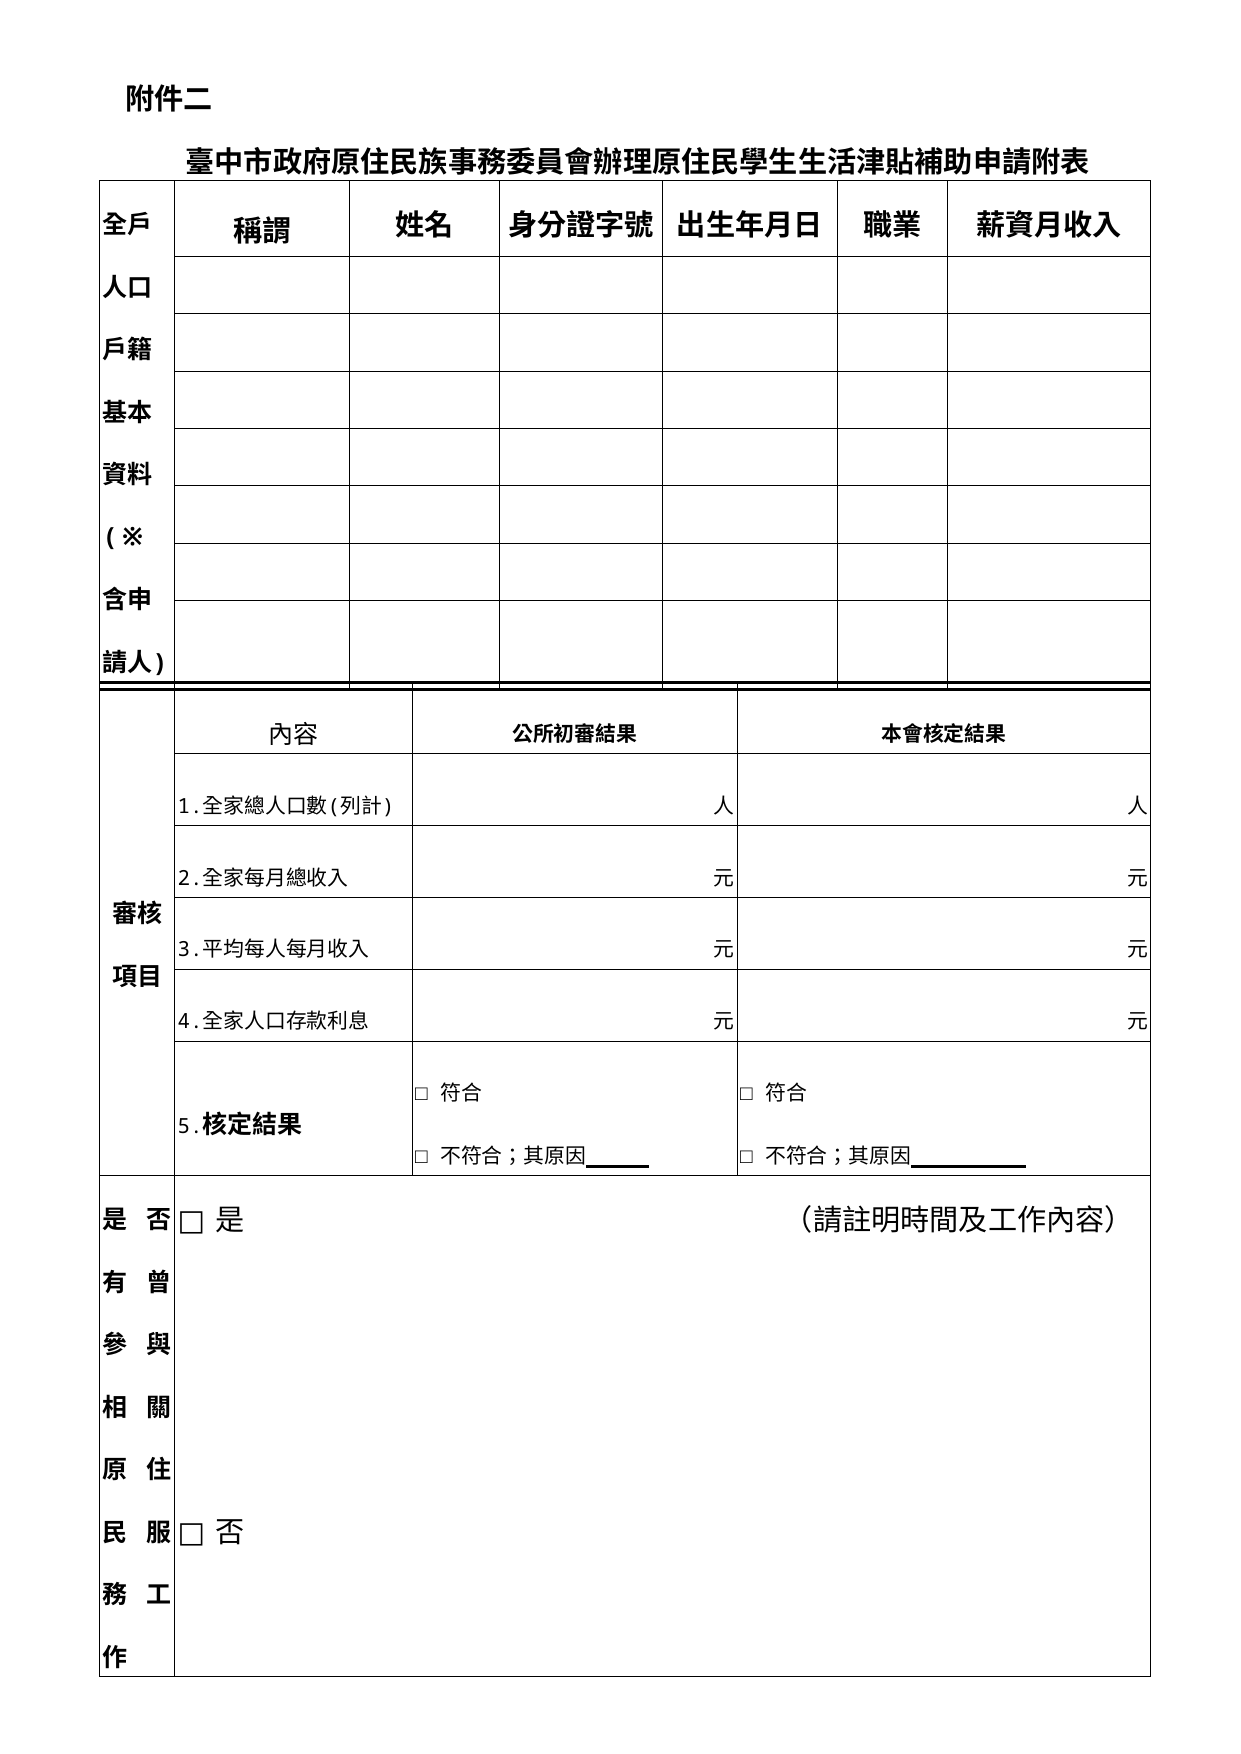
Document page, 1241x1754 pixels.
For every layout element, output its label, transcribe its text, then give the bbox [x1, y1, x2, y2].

table_cell [500, 372, 662, 428]
table_cell 本會核定結果 [738, 691, 1150, 753]
table_cell [175, 601, 349, 681]
table_cell [663, 429, 837, 485]
table_cell [500, 486, 662, 543]
table_cell 3.平均每人每月收入 [175, 898, 412, 969]
table_cell [738, 684, 837, 688]
table_cell 是 （請註明時間及工作內容） 否 [175, 1176, 1150, 1676]
table_cell [175, 372, 349, 428]
table_cell 元 [738, 898, 1150, 969]
table_cell [663, 314, 837, 371]
table_header 姓名 [350, 181, 499, 256]
table_cell 是否有曾參與相關原住民服務工作 [100, 1176, 174, 1676]
table_cell 元 [413, 898, 737, 969]
table_cell [350, 601, 499, 681]
table_cell 元 [738, 970, 1150, 1041]
table_cell [663, 684, 737, 688]
table_cell [175, 257, 349, 313]
table_cell 審核 項目 [100, 691, 174, 1175]
table_cell [948, 601, 1150, 681]
table_cell 4.全家人口存款利息 [175, 970, 412, 1041]
table_cell [100, 684, 174, 688]
table_cell [350, 314, 499, 371]
table_cell [350, 372, 499, 428]
table_cell [838, 429, 947, 485]
table_cell [175, 684, 349, 688]
table_cell [948, 486, 1150, 543]
text 臺中市政府原住民族事務委員會辦理原住民學生生活津貼補助申請附表 [112, 118, 1162, 180]
table_cell [838, 314, 947, 371]
table_cell 內容 [175, 691, 412, 753]
table_cell [838, 684, 947, 688]
table_cell [350, 544, 499, 600]
table_cell 人 [738, 754, 1150, 825]
table_header 全戶人口戶籍基本資料 (※含申請人) [100, 181, 174, 681]
table_cell [413, 684, 499, 688]
table_cell [500, 257, 662, 313]
table_cell [948, 544, 1150, 600]
table_cell [350, 257, 499, 313]
table_cell 元 [413, 970, 737, 1041]
table_cell [948, 429, 1150, 485]
table_cell 人 [413, 754, 737, 825]
table_cell [500, 601, 662, 681]
table_cell [663, 257, 837, 313]
table_cell 元 [413, 826, 737, 897]
table_cell [500, 684, 662, 688]
table_cell 公所初審結果 [413, 691, 737, 753]
table_cell 2.全家每月總收入 [175, 826, 412, 897]
table_header 身分證字號 [500, 181, 662, 256]
table_header 職業 [838, 181, 947, 256]
table_cell [663, 486, 837, 543]
table_cell [838, 372, 947, 428]
table_cell 元 [738, 826, 1150, 897]
table_cell [350, 684, 412, 688]
table_cell [350, 486, 499, 543]
table_cell [175, 429, 349, 485]
table_header 稱謂 [175, 181, 349, 256]
table_cell 1.全家總人口數(列計) [175, 754, 412, 825]
table_cell [948, 314, 1150, 371]
table_cell [175, 486, 349, 543]
table_cell □ 符合 □ 不符合；其原因 [738, 1042, 1150, 1175]
table_cell [838, 486, 947, 543]
table_cell [175, 544, 349, 600]
table_cell [500, 544, 662, 600]
table_cell [948, 257, 1150, 313]
table_cell [663, 544, 837, 600]
table_cell [838, 601, 947, 681]
table_header 出生年月日 [663, 181, 837, 256]
table_cell [838, 544, 947, 600]
table_cell [948, 372, 1150, 428]
table_cell 5.核定結果 [175, 1042, 412, 1175]
table_cell [948, 684, 1150, 688]
table_cell [663, 601, 837, 681]
table_cell [350, 429, 499, 485]
table_cell □ 符合 □ 不符合；其原因 [413, 1042, 737, 1175]
table_cell [500, 314, 662, 371]
table_header 薪資月收入 [948, 181, 1150, 256]
table_cell [663, 372, 837, 428]
table_cell [838, 257, 947, 313]
text 附件二 [125, 55, 1162, 118]
table_cell [175, 314, 349, 371]
table_cell [500, 429, 662, 485]
